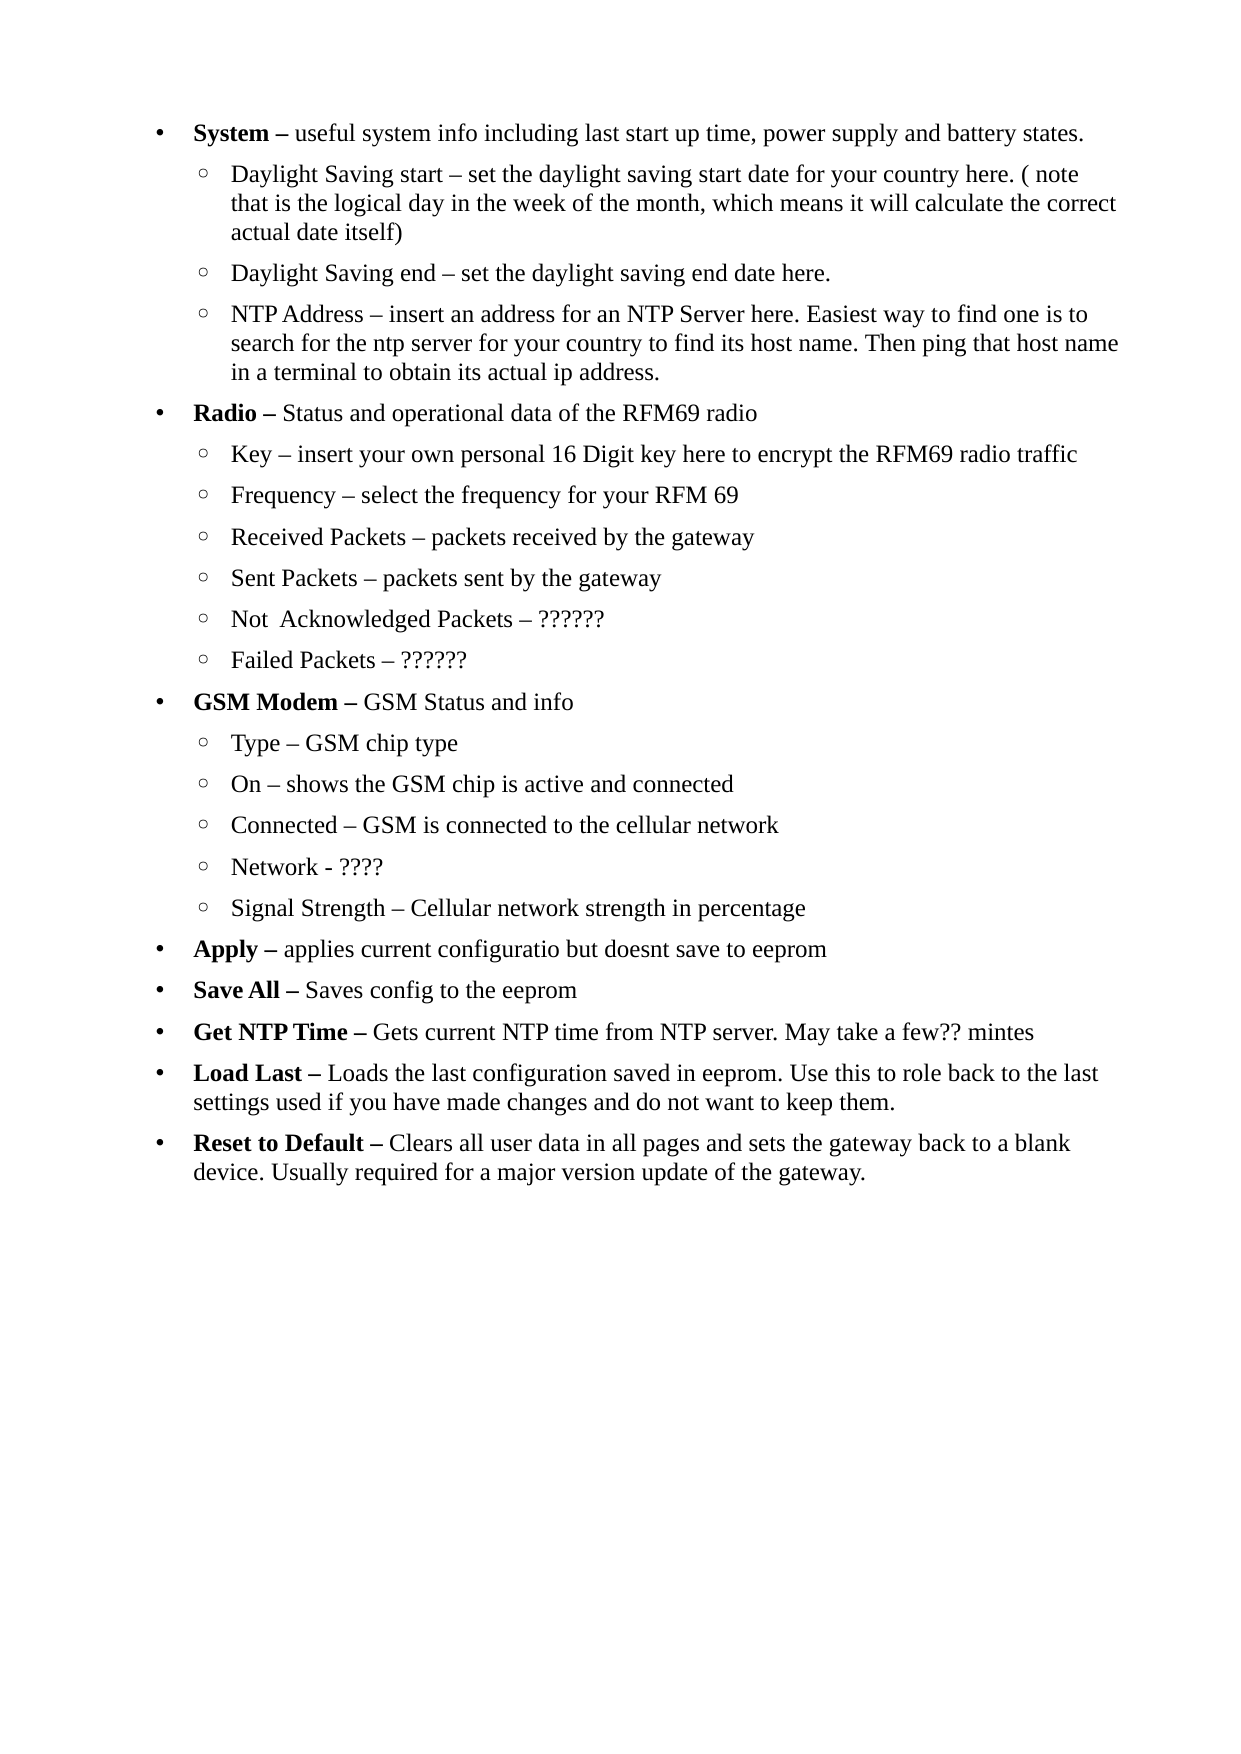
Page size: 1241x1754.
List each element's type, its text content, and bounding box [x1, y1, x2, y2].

list System – useful system info including last start up time, power supply and battery states. [156, 118, 1122, 147]
list Radio – Status and operational data of the RFM69 radio [156, 398, 1122, 427]
list Daylight Saving end – set the daylight saving end date here. [193, 258, 1122, 287]
list Save All – Saves config to the eeprom [156, 976, 1122, 1004]
list Type – GSM chip type [193, 728, 1122, 757]
list Signal Strength – Cellular network strength in percentage [193, 893, 1122, 922]
list NTP Address – insert an address for an NTP Server here. Easiest way to find one is to search for the ntp server for your country to find its host name. Then ping that host name in a terminal to obtain its actual ip address. [193, 299, 1122, 386]
list Not Acknowledged Packets – ?????? [193, 604, 1122, 633]
list Sent Packets – packets sent by the gateway [193, 563, 1122, 592]
list Received Packets – packets received by the gateway [193, 522, 1122, 551]
list Load Last – Loads the last configuration saved in eeprom. Use this to role back to the last settings used if you have made changes and do not want to keep them. [156, 1058, 1122, 1116]
list Failed Packets – ?????? [193, 646, 1122, 674]
list On – shows the GSM chip is active and connected [193, 769, 1122, 798]
list Apply – applies current configuratio but doesnt save to eeprom [156, 934, 1122, 963]
list Daylight Saving start – set the daylight saving start date for your country here. ( note that is the logical day in the week of the month, which means it will calculate the correct actual date itself) [193, 159, 1122, 246]
list Frequency – select the frequency for your RFM 69 [193, 481, 1122, 509]
list Reset to Default – Clears all user data in all pages and sets the gateway back to a blank device. Usually required for a major version update of the gateway. [156, 1128, 1122, 1186]
list Connected – GSM is connected to the cellular network [193, 811, 1122, 839]
list Network - ???? [193, 852, 1122, 881]
list Key – insert your own personal 16 Digit key here to encrypt the RFM69 radio traffic [193, 439, 1122, 468]
list Get NTP Time – Gets current NTP time from NTP server. May take a few?? mintes [156, 1017, 1122, 1046]
list GSM Modem – GSM Status and info [156, 687, 1122, 716]
